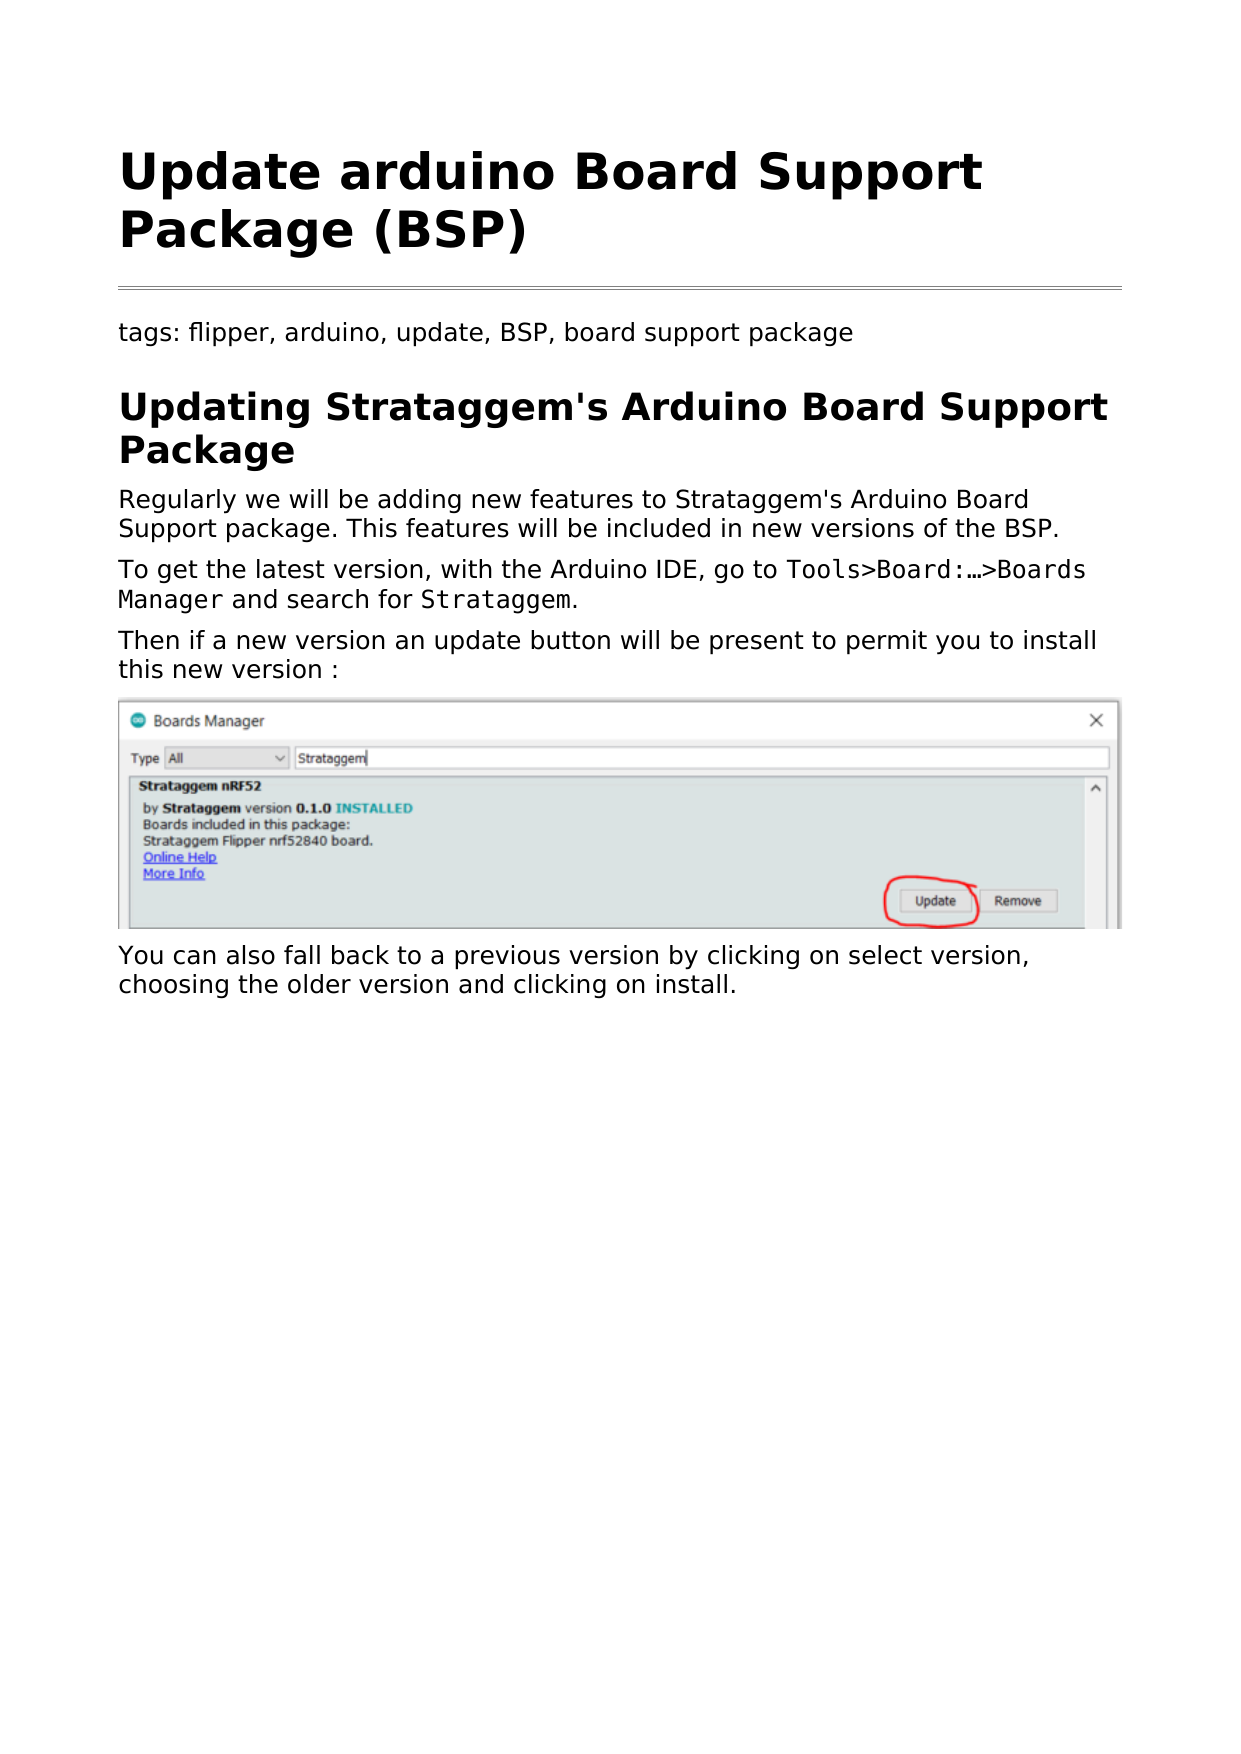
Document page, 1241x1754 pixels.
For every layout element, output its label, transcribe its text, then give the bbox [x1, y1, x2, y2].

text tags: flipper, arduino, update, BSP, board support package [118, 318, 1122, 348]
text You can also fall back to a previous version by clicking on select version, choosing the older version and clicking on install. [118, 942, 1122, 1000]
subtitle Updating Strataggem's Arduino Board Support Package [118, 385, 1122, 472]
picture [118, 697, 1123, 929]
text Then if a new version an update button will be present to permit you to install this new version : [118, 627, 1122, 685]
subtitle Update arduino Board Support Package (BSP) [118, 143, 1122, 259]
text To get the latest version, with the Arduino IDE, go to Tools>Board:…>Boards Manager and search for Strataggem. [118, 556, 1122, 614]
text Regularly we will be adding new features to Strataggem's Arduino Board Support package. This features will be included in new versions of the BSP. [118, 485, 1122, 543]
